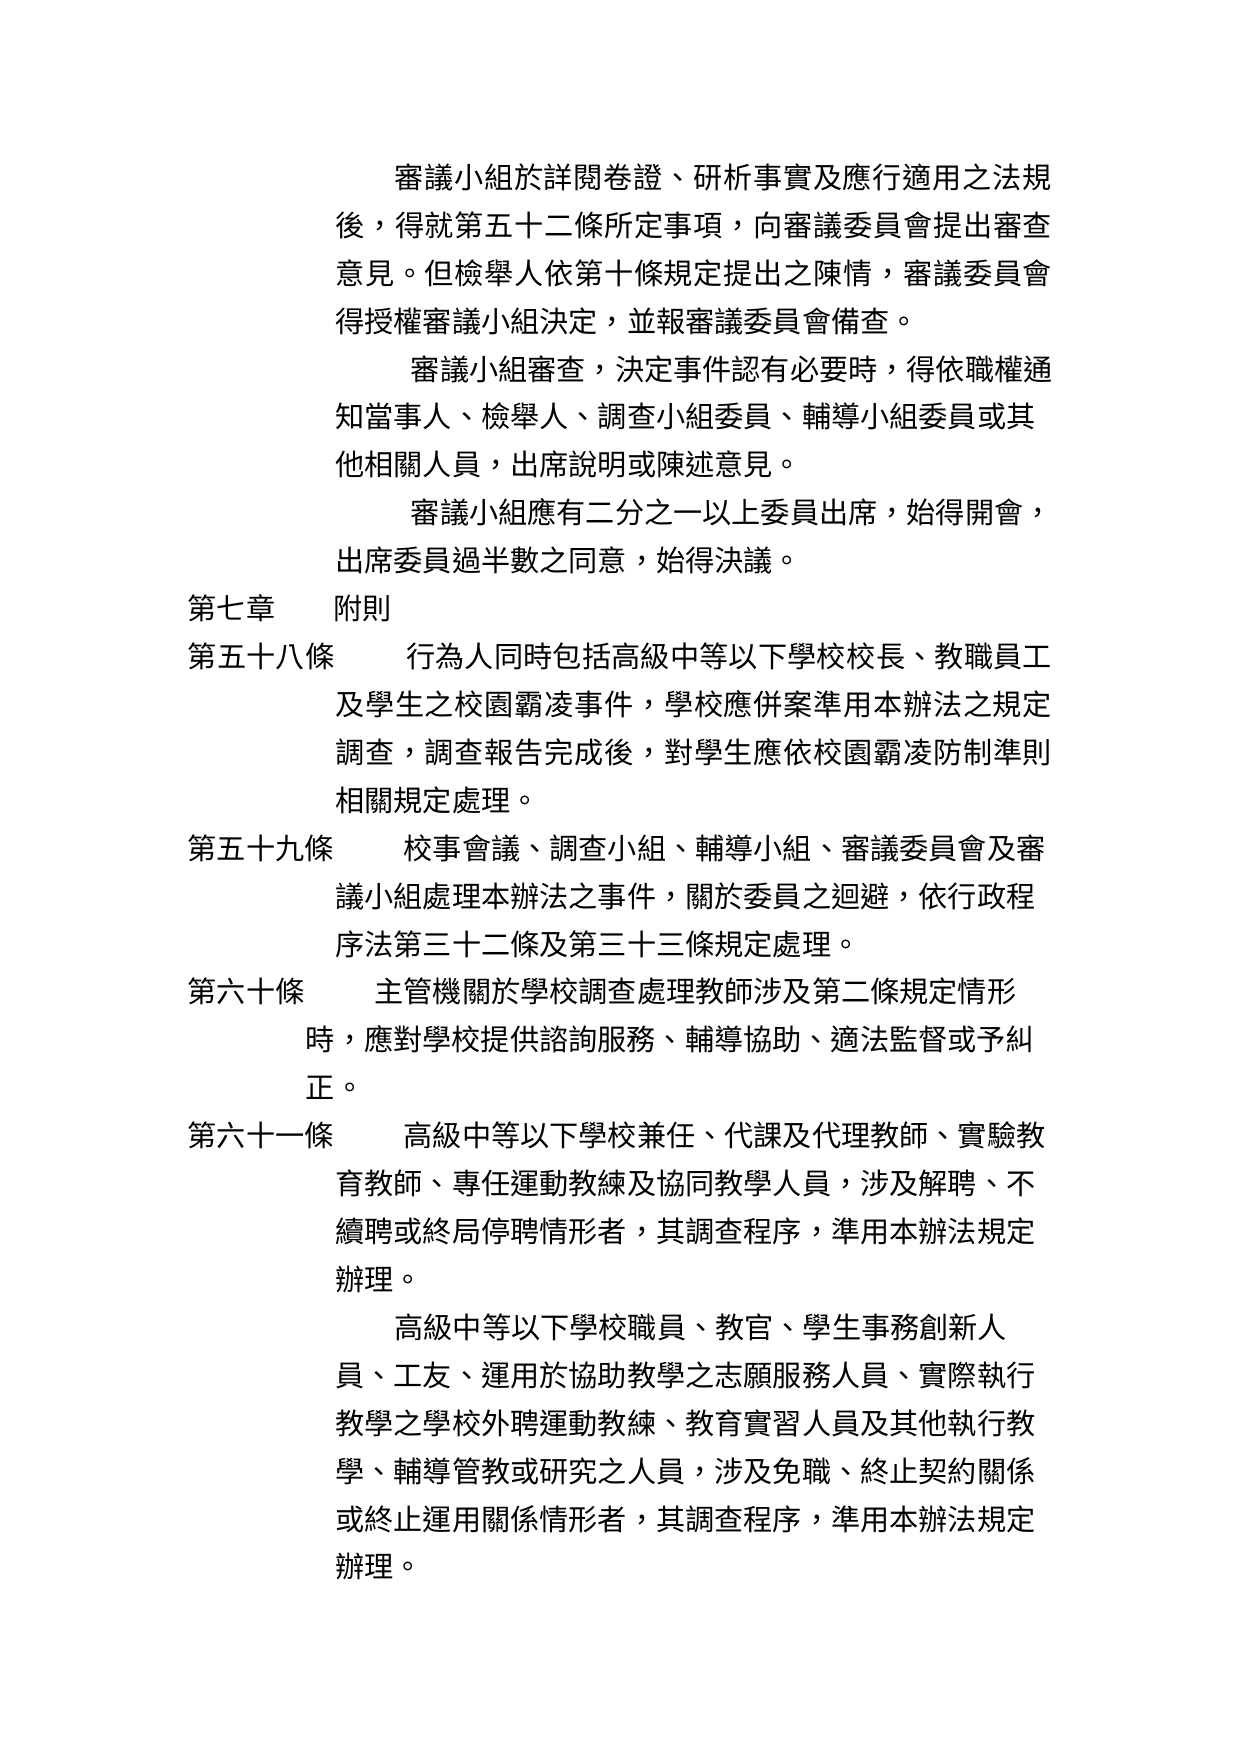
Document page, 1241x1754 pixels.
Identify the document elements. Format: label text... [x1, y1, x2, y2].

text 第六十條 主管機關於學校調查處理教師涉及第二條規定情形時，應對學校提供諮詢服務、輔導協助、適法監督或予糾正。 [187, 964, 1053, 1108]
text 第七章 附則 [187, 581, 1053, 629]
text 審議小組應有二分之一以上委員出席，始得開會，出席委員過半數之同意，始得決議。 [306, 485, 1053, 581]
text 第六十一條 高級中等以下學校兼任、代課及代理教師、實驗教育教師、專任運動教練及協同教學人員，涉及解聘、不續聘或終局停聘情形者，其調查程序，準用本辦法規定辦理。 [187, 1108, 1053, 1300]
text 審議小組於詳閱卷證、研析事實及應行適用之法規後，得就第五十二條所定事項，向審議委員會提出審查意見。但檢舉人依第十條規定提出之陳情，審議委員會得授權審議小組決定，並報審議委員會備查。 [335, 150, 1053, 342]
text 高級中等以下學校職員、教官、學生事務創新人員、工友、運用於協助教學之志願服務人員、實際執行教學之學校外聘運動教練、教育實習人員及其他執行教學、輔導管教或研究之人員，涉及免職、終止契約關係或終止運用關係情形者，其調查程序，準用本辦法規定辦理。 [335, 1300, 1053, 1587]
text 第五十九條 校事會議、調查小組、輔導小組、審議委員會及審議小組處理本辦法之事件，關於委員之迴避，依行政程序法第三十二條及第三十三條規定處理。 [187, 821, 1053, 964]
text 審議小組審查，決定事件認有必要時，得依職權通知當事人、檢舉人、調查小組委員、輔導小組委員或其他相關人員，出席說明或陳述意見。 [306, 342, 1053, 485]
text 第五十八條 行為人同時包括高級中等以下學校校長、教職員工及學生之校園霸凌事件，學校應併案準用本辦法之規定調查，調查報告完成後，對學生應依校園霸凌防制準則相關規定處理。 [187, 629, 1053, 821]
